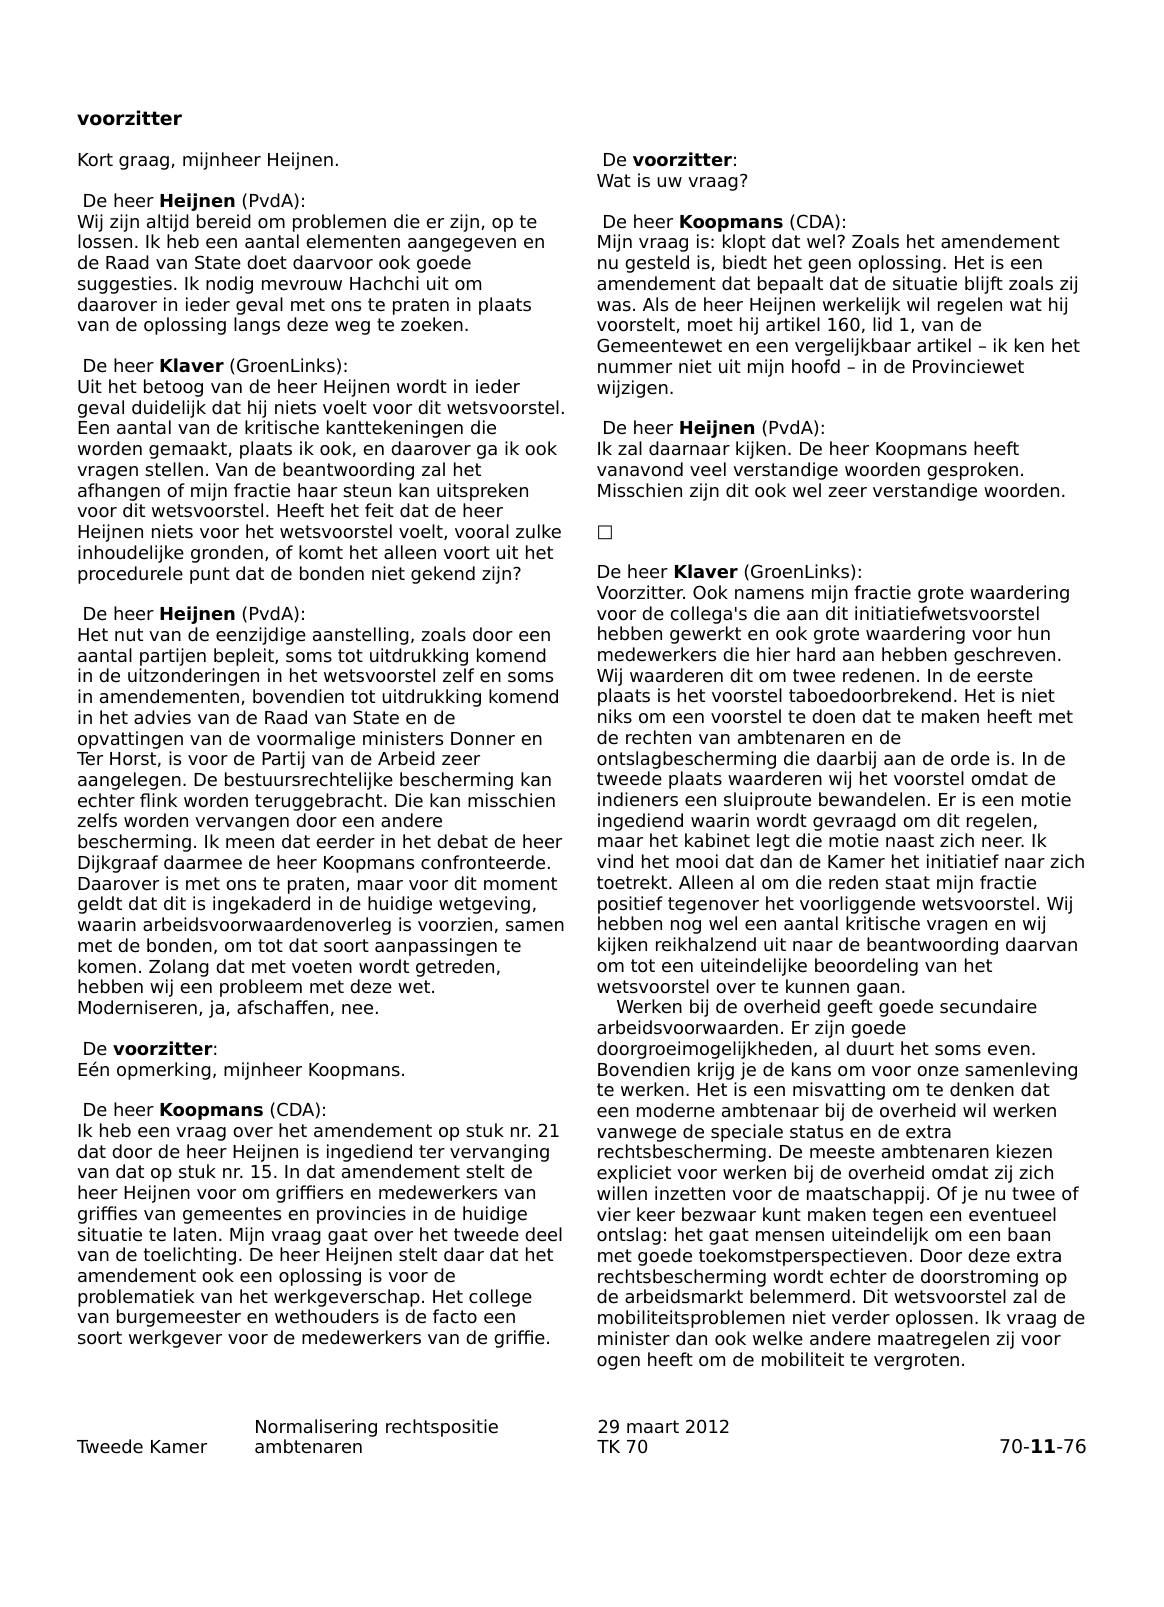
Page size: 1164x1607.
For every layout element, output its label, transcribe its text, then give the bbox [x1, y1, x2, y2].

text De heer Heijnen (PvdA): [596, 418, 1087, 439]
text Wij zijn altijd bereid om problemen die er zijn, op te lossen. Ik heb een aantal elementen aangegeven en de Raad van State doet daarvoor ook goede suggesties. Ik nodig mevrouw Hachchi uit om daarover in ieder geval met ons te praten in plaats van de oplossing langs deze weg te zoeken. [77, 212, 567, 336]
text □ [596, 521, 1087, 542]
text Ik heb een vraag over het amendement op stuk nr. 21 dat door de heer Heijnen is ingediend ter vervanging van dat op stuk nr. 15. In dat amendement stelt de heer Heijnen voor om griffiers en medewerkers van griffies van gemeentes en provincies in de huidige situatie te laten. Mijn vraag gaat over het tweede deel van de toelichting. De heer Heijnen stelt daar dat het amendement ook een oplossing is voor de problematiek van het werkgeverschap. Het college van burgemeester en wethouders is de facto een soort werkgever voor de medewerkers van de griffie. [77, 1121, 567, 1349]
text De heer Heijnen (PvdA): [77, 604, 567, 625]
text Werken bij de overheid geeft goede secundaire arbeidsvoorwaarden. Er zijn goede doorgroeimogelijkheden, al duurt het soms even. Bovendien krijg je de kans om voor onze samenleving te werken. Het is een misvatting om te denken dat een moderne ambtenaar bij de overheid wil werken vanwege de speciale status en de extra rechtsbescherming. De meeste ambtenaren kiezen expliciet voor werken bij de overheid omdat zij zich willen inzetten voor de maatschappij. Of je nu twee of vier keer bezwaar kunt maken tegen een eventueel ontslag: het gaat mensen uiteindelijk om een baan met goede toekomstperspectieven. Door deze extra rechtsbescherming wordt echter de doorstroming op de arbeidsmarkt belemmerd. Dit wetsvoorstel zal de mobiliteitsproblemen niet verder oplossen. Ik vraag de minister dan ook welke andere maatregelen zij voor ogen heeft om de mobiliteit te vergroten. [596, 997, 1087, 1370]
text Mijn vraag is: klopt dat wel? Zoals het amendement nu gesteld is, biedt het geen oplossing. Het is een amendement dat bepaalt dat de situatie blijft zoals zij was. Als de heer Heijnen werkelijk wil regelen wat hij voorstelt, moet hij artikel 160, lid 1, van de Gemeentewet en een vergelijkbaar artikel – ik ken het nummer niet uit mijn hoofd – in de Provinciewet wijzigen. [596, 232, 1087, 398]
text De voorzitter: [596, 150, 1087, 171]
text De heer Heijnen (PvdA): [77, 191, 567, 212]
text De heer Klaver (GroenLinks): [596, 562, 1087, 583]
text Het nut van de eenzijdige aanstelling, zoals door een aantal partijen bepleit, soms tot uitdrukking komend in de uitzonderingen in het wetsvoorstel zelf en soms in amendementen, bovendien tot uitdrukking komend in het advies van de Raad van State en de opvattingen van de voormalige ministers Donner en Ter Horst, is voor de Partij van de Arbeid zeer aangelegen. De bestuursrechtelijke bescherming kan echter flink worden teruggebracht. Die kan misschien zelfs worden vervangen door een andere bescherming. Ik meen dat eerder in het debat de heer Dijkgraaf daarmee de heer Koopmans confronteerde. Daarover is met ons te praten, maar voor dit moment geldt dat dit is ingekaderd in de huidige wetgeving, waarin arbeidsvoorwaardenoverleg is voorzien, samen met de bonden, om tot dat soort aanpassingen te komen. Zolang dat met voeten wordt getreden, hebben wij een probleem met deze wet. Moderniseren, ja, afschaffen, nee. [77, 625, 567, 1019]
text Uit het betoog van de heer Heijnen wordt in ieder geval duidelijk dat hij niets voelt voor dit wetsvoorstel. Een aantal van de kritische kanttekeningen die worden gemaakt, plaats ik ook, en daarover ga ik ook vragen stellen. Van de beantwoording zal het afhangen of mijn fractie haar steun kan uitspreken voor dit wetsvoorstel. Heeft het feit dat de heer Heijnen niets voor het wetsvoorstel voelt, vooral zulke inhoudelijke gronden, of komt het alleen voort uit het procedurele punt dat de bonden niet gekend zijn? [77, 377, 567, 584]
text Ik zal daarnaar kijken. De heer Koopmans heeft vanavond veel verstandige woorden gesproken. Misschien zijn dit ook wel zeer verstandige woorden. [596, 439, 1087, 501]
text De heer Klaver (GroenLinks): [77, 356, 567, 377]
text De heer Koopmans (CDA): [77, 1100, 567, 1121]
text Kort graag, mijnheer Heijnen. [77, 150, 567, 171]
text De voorzitter: [77, 1039, 567, 1059]
text De heer Koopmans (CDA): [596, 212, 1087, 232]
text Eén opmerking, mijnheer Koopmans. [77, 1059, 567, 1080]
text Voorzitter. Ook namens mijn fractie grote waardering voor de collega's die aan dit initiatiefwetsvoorstel hebben gewerkt en ook grote waardering voor hun medewerkers die hier hard aan hebben geschreven. Wij waarderen dit om twee redenen. In de eerste plaats is het voorstel taboedoorbrekend. Het is niet niks om een voorstel te doen dat te maken heeft met de rechten van ambtenaren en de ontslagbescherming die daarbij aan de orde is. In de tweede plaats waarderen wij het voorstel omdat de indieners een sluiproute bewandelen. Er is een motie ingediend waarin wordt gevraagd om dit regelen, maar het kabinet legt die motie naast zich neer. Ik vind het mooi dat dan de Kamer het initiatief naar zich toetrekt. Alleen al om die reden staat mijn fractie positief tegenover het voorliggende wetsvoorstel. Wij hebben nog wel een aantal kritische vragen en wij kijken reikhalzend uit naar de beantwoording daarvan om tot een uiteindelijke beoordeling van het wetsvoorstel over te kunnen gaan. [596, 583, 1087, 997]
text Wat is uw vraag? [596, 171, 1087, 192]
